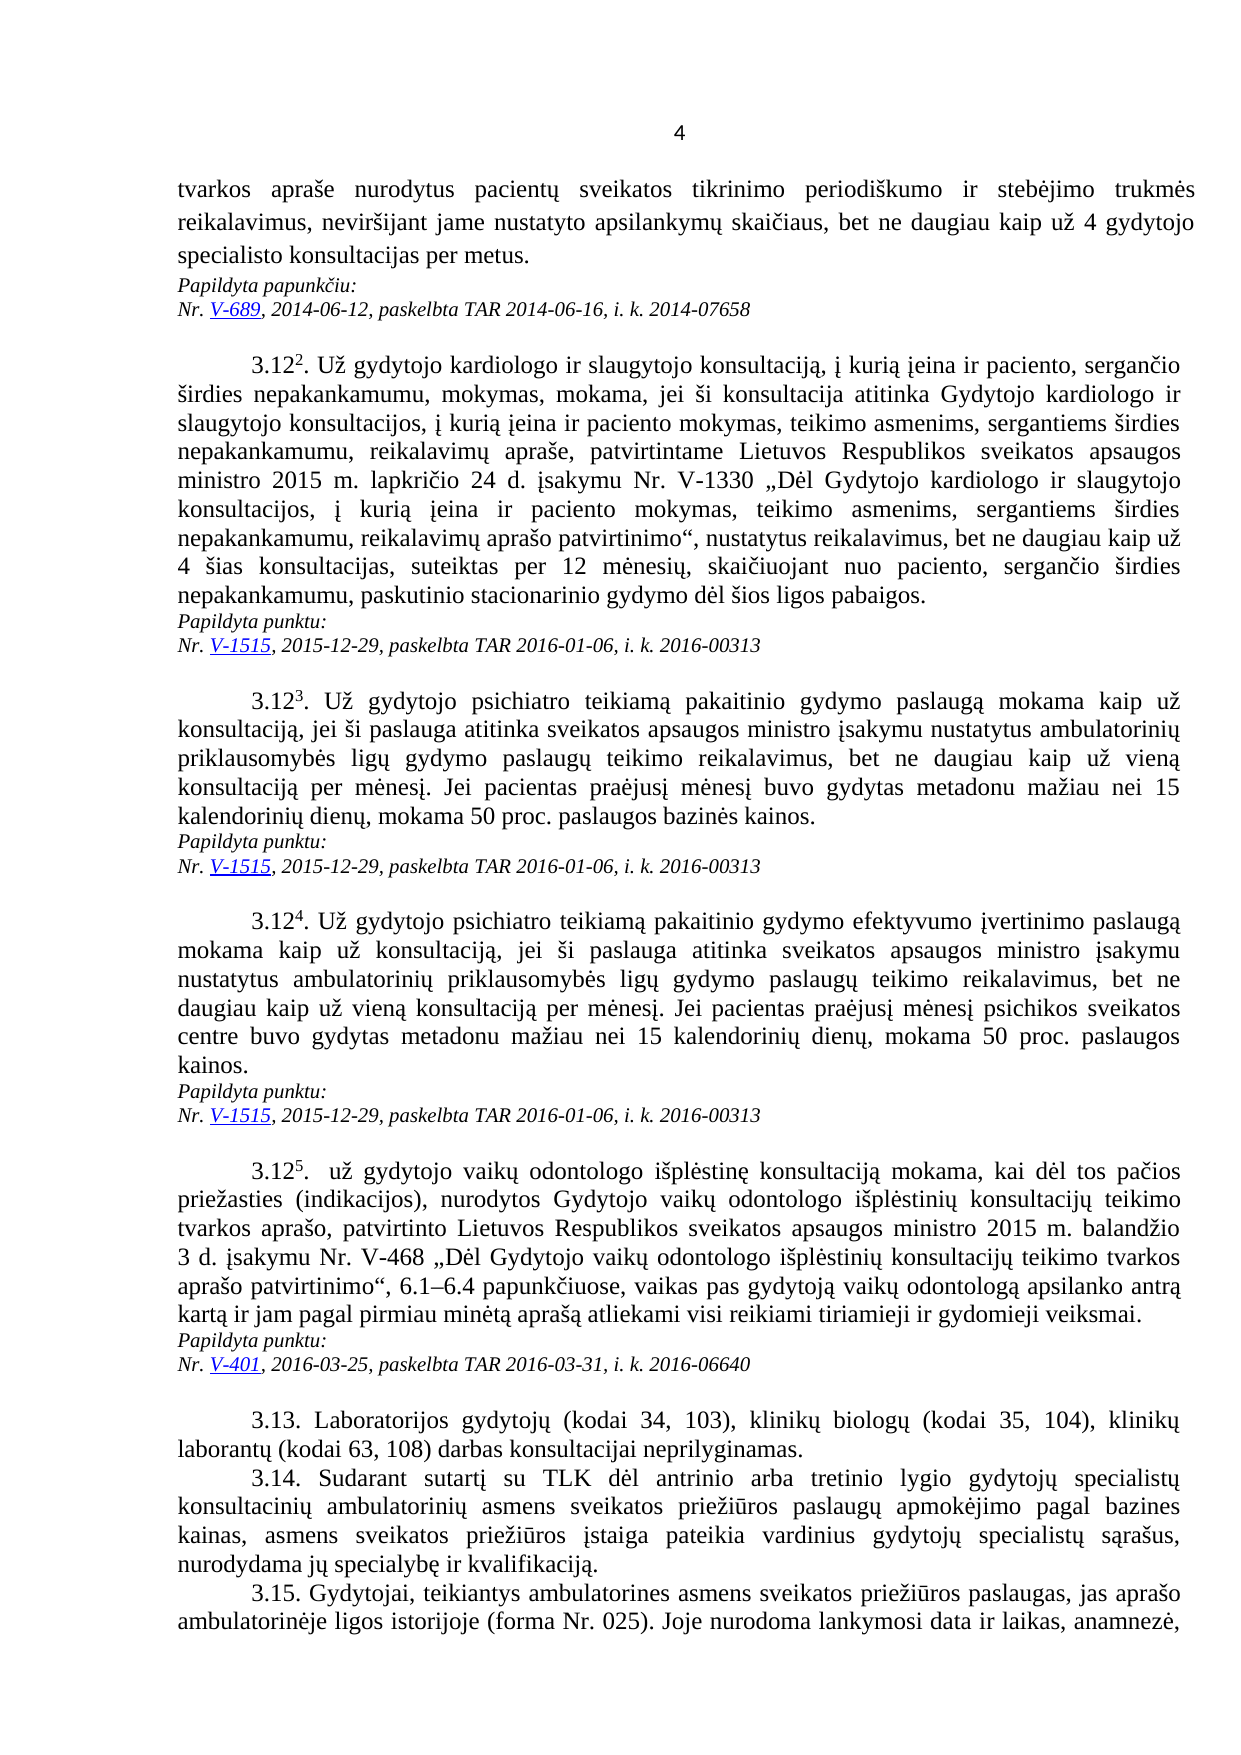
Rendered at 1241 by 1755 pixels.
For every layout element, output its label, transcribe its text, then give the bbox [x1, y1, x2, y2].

text 3.13. Laboratorijos gydytojų (kodai 34, 103), klinikų biologų (kodai 35, 104), klinikų laborantų (kodai 63, 108) darbas konsultacijai neprilyginamas. [177, 1405, 1181, 1463]
text Papildyta punktu: [177, 829, 1181, 853]
text 3.14. Sudarant sutartį su TLK dėl antrinio arba tretinio lygio gydytojų specialistų konsultacinių ambulatorinių asmens sveikatos priežiūros paslaugų apmokėjimo pagal bazines kainas, asmens sveikatos priežiūros įstaiga pateikia vardinius gydytojų specialistų sąrašus, nurodydama jų specialybę ir kvalifikaciją. [177, 1463, 1181, 1578]
text 3.123. Už gydytojo psichiatro teikiamą pakaitinio gydymo paslaugą mokama kaip už konsultaciją, jei ši paslauga atitinka sveikatos apsaugos ministro įsakymu nustatytus ambulatorinių priklausomybės ligų gydymo paslaugų teikimo reikalavimus, bet ne daugiau kaip už vieną konsultaciją per mėnesį. Jei pacientas praėjusį mėnesį buvo gydytas metadonu mažiau nei 15 kalendorinių dienų, mokama 50 proc. paslaugos bazinės kainos. [177, 686, 1181, 829]
text Nr. V-689, 2014-06-12, paskelbta TAR 2014-06-16, i. k. 2014-07658 [177, 297, 1181, 321]
text Nr. V-1515, 2015-12-29, paskelbta TAR 2016-01-06, i. k. 2016-00313 [177, 853, 1181, 878]
text 3.124. Už gydytojo psichiatro teikiamą pakaitinio gydymo efektyvumo įvertinimo paslaugą mokama kaip už konsultaciją, jei ši paslauga atitinka sveikatos apsaugos ministro įsakymu nustatytus ambulatorinių priklausomybės ligų gydymo paslaugų teikimo reikalavimus, bet ne daugiau kaip už vieną konsultaciją per mėnesį. Jei pacientas praėjusį mėnesį psichikos sveikatos centre buvo gydytas metadonu mažiau nei 15 kalendorinių dienų, mokama 50 proc. paslaugos kainos. [177, 906, 1181, 1079]
text Papildyta punktu: [177, 1328, 1181, 1352]
text Nr. V-1515, 2015-12-29, paskelbta TAR 2016-01-06, i. k. 2016-00313 [177, 633, 1181, 657]
text Papildyta punktu: [177, 609, 1181, 633]
text Nr. V-401, 2016-03-25, paskelbta TAR 2016-03-31, i. k. 2016-06640 [177, 1352, 1181, 1376]
text Papildyta papunkčiu: [177, 273, 1181, 297]
text 3.125. už gydytojo vaikų odontologo išplėstinę konsultaciją mokama, kai dėl tos pačios priežasties (indikacijos), nurodytos Gydytojo vaikų odontologo išplėstinių konsultacijų teikimo tvarkos aprašo, patvirtinto Lietuvos Respublikos sveikatos apsaugos ministro 2015 m. balandžio 3 d. įsakymu Nr. V-468 „Dėl Gydytojo vaikų odontologo išplėstinių konsultacijų teikimo tvarkos aprašo patvirtinimo“, 6.1–6.4 papunkčiuose, vaikas pas gydytoją vaikų odontologą apsilanko antrą kartą ir jam pagal pirmiau minėtą aprašą atliekami visi reikiami tiriamieji ir gydomieji veiksmai. [177, 1156, 1181, 1328]
text 3.15. Gydytojai, teikiantys ambulatorines asmens sveikatos priežiūros paslaugas, jas aprašo ambulatorinėje ligos istorijoje (forma Nr. 025). Joje nurodoma lankymosi data ir laikas, anamnezė, [177, 1578, 1181, 1635]
text Nr. V-1515, 2015-12-29, paskelbta TAR 2016-01-06, i. k. 2016-00313 [177, 1103, 1181, 1127]
text tvarkos apraše nurodytus pacientų sveikatos tikrinimo periodiškumo ir stebėjimo trukmės reikalavimus, neviršijant jame nustatyto apsilankymų skaičiaus, bet ne daugiau kaip už 4 gydytojo specialisto konsultacijas per metus. [177, 174, 1196, 269]
text 3.122. Už gydytojo kardiologo ir slaugytojo konsultaciją, į kurią įeina ir paciento, sergančio širdies nepakankamumu, mokymas, mokama, jei ši konsultacija atitinka Gydytojo kardiologo ir slaugytojo konsultacijos, į kurią įeina ir paciento mokymas, teikimo asmenims, sergantiems širdies nepakankamumu, reikalavimų apraše, patvirtintame Lietuvos Respublikos sveikatos apsaugos ministro 2015 m. lapkričio 24 d. įsakymu Nr. V-1330 „Dėl Gydytojo kardiologo ir slaugytojo konsultacijos, į kurią įeina ir paciento mokymas, teikimo asmenims, sergantiems širdies nepakankamumu, reikalavimų aprašo patvirtinimo“, nustatytus reikalavimus, bet ne daugiau kaip už 4 šias konsultacijas, suteiktas per 12 mėnesių, skaičiuojant nuo paciento, sergančio širdies nepakankamumu, paskutinio stacionarinio gydymo dėl šios ligos pabaigos. [177, 350, 1181, 609]
text Papildyta punktu: [177, 1079, 1181, 1103]
